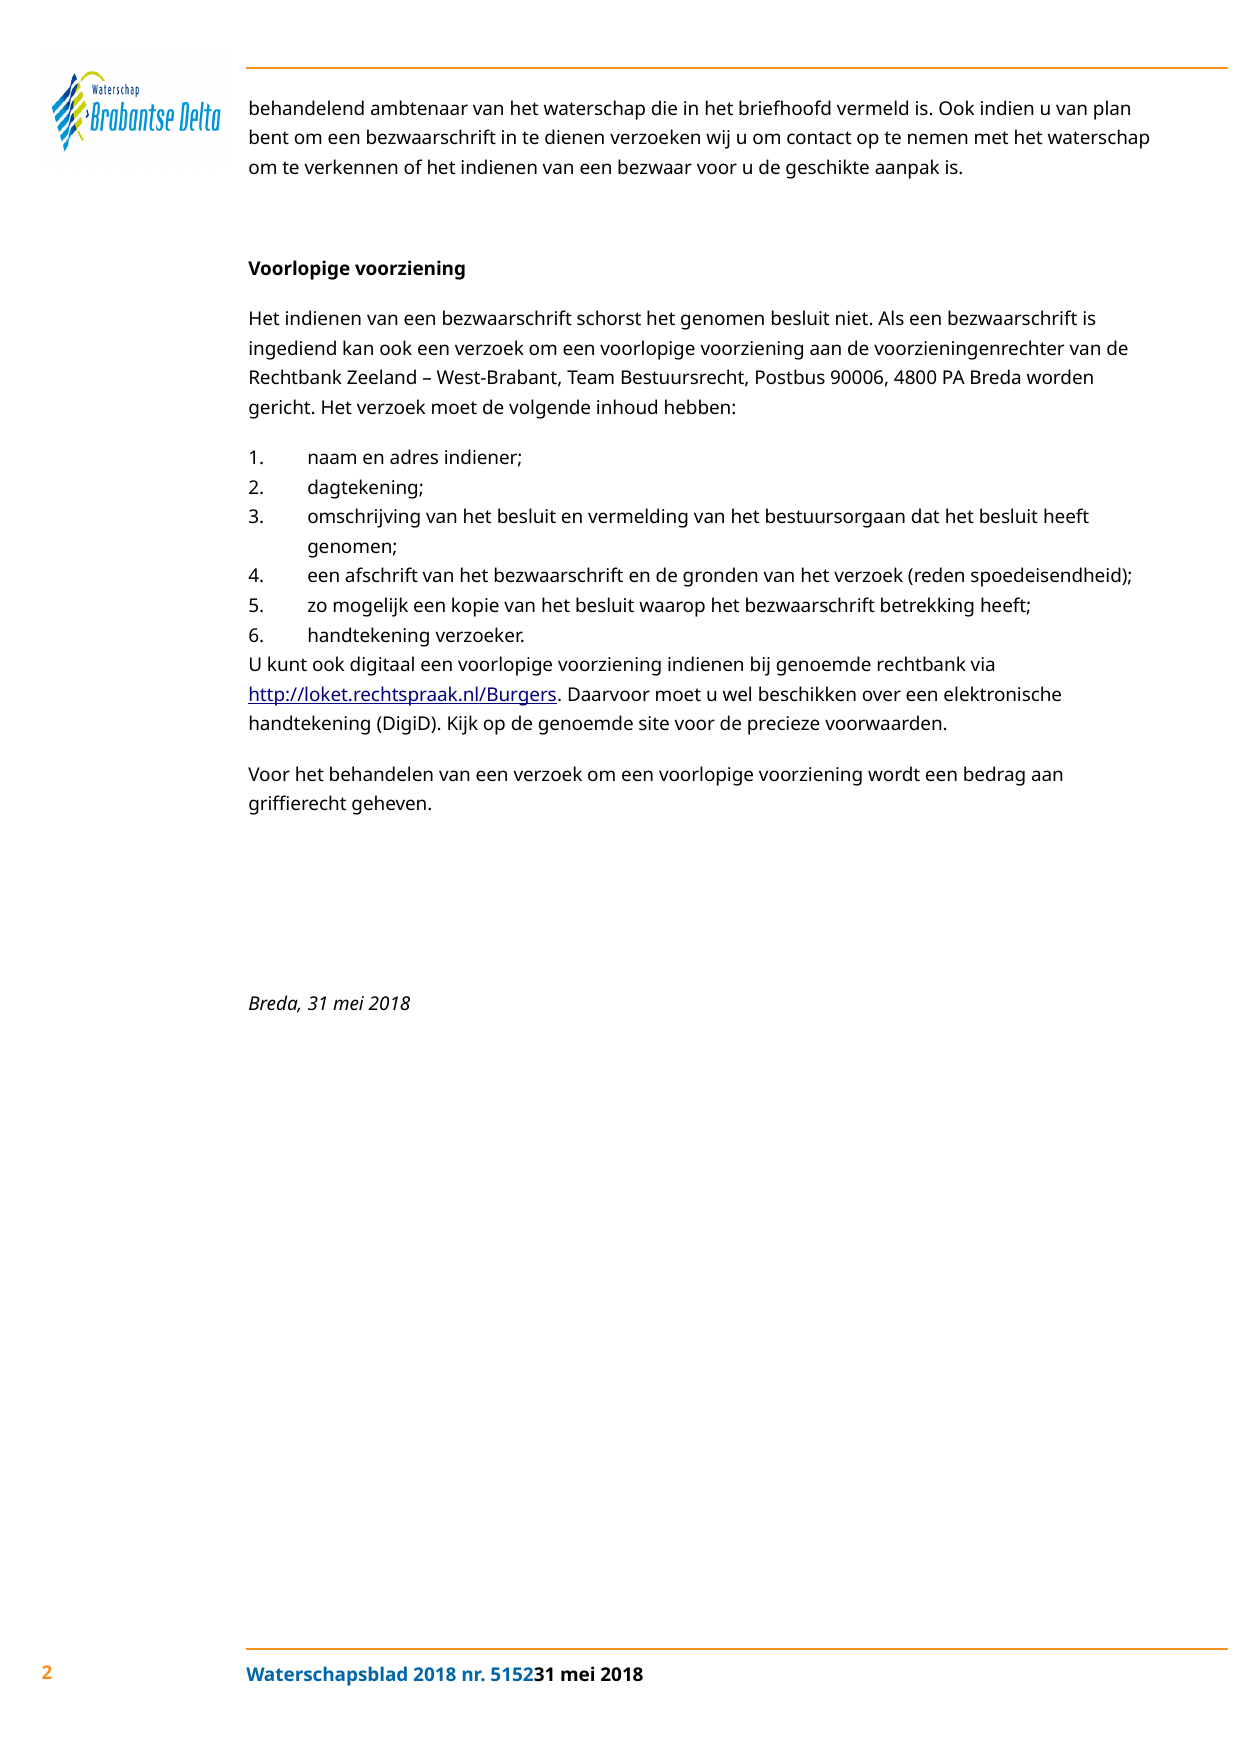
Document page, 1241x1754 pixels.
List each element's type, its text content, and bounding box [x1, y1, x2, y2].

list dagtekening; [248, 474, 1152, 500]
list naam en adres indiener; [248, 444, 1152, 470]
picture [41, 47, 231, 172]
list een afschrift van het bezwaarschrift en de gronden van het verzoek (reden spoedeisendheid); [248, 563, 1152, 588]
text U kunt ook digitaal een voorlopige voorziening indienen bij genoemde rechtbank via http://loket.rechtspraak.nl/Burgers. Daarvoor moet u wel beschikken over een elektronische handtekening (DigiD). Kijk op de genoemde site voor de precieze voorwaarden. [248, 651, 1152, 736]
text behandelend ambtenaar van het waterschap die in het briefhoofd vermeld is. Ook indien u van plan bent om een bezwaarschrift in te dienen verzoeken wij u om contact op te nemen met het waterschap om te verkennen of het indienen van een bezwaar voor u de geschikte aanpak is. [248, 95, 1152, 180]
list omschrijving van het besluit en vermelding van het bestuursorgaan dat het besluit heeft genomen; [248, 503, 1152, 559]
text Voor het behandelen van een verzoek om een voorlopige voorziening wordt een bedrag aan griffierecht geheven. [248, 761, 1152, 816]
text Breda, 31 mei 2018 [248, 990, 1152, 1015]
text Voorlopige voorziening [248, 255, 1152, 281]
list zo mogelijk een kopie van het besluit waarop het bezwaarschrift betrekking heeft; [248, 592, 1152, 618]
text Het indienen van een bezwaarschrift schorst het genomen besluit niet. Als een bezwaarschrift is ingediend kan ook een verzoek om een voorlopige voorziening aan de voorzieningenrechter van de Rechtbank Zeeland – West-Brabant, Team Bestuursrecht, Postbus 90006, 4800 PA Breda worden gericht. Het verzoek moet de volgende inhoud hebben: [248, 305, 1152, 420]
list handtekening verzoeker. [248, 622, 1152, 648]
